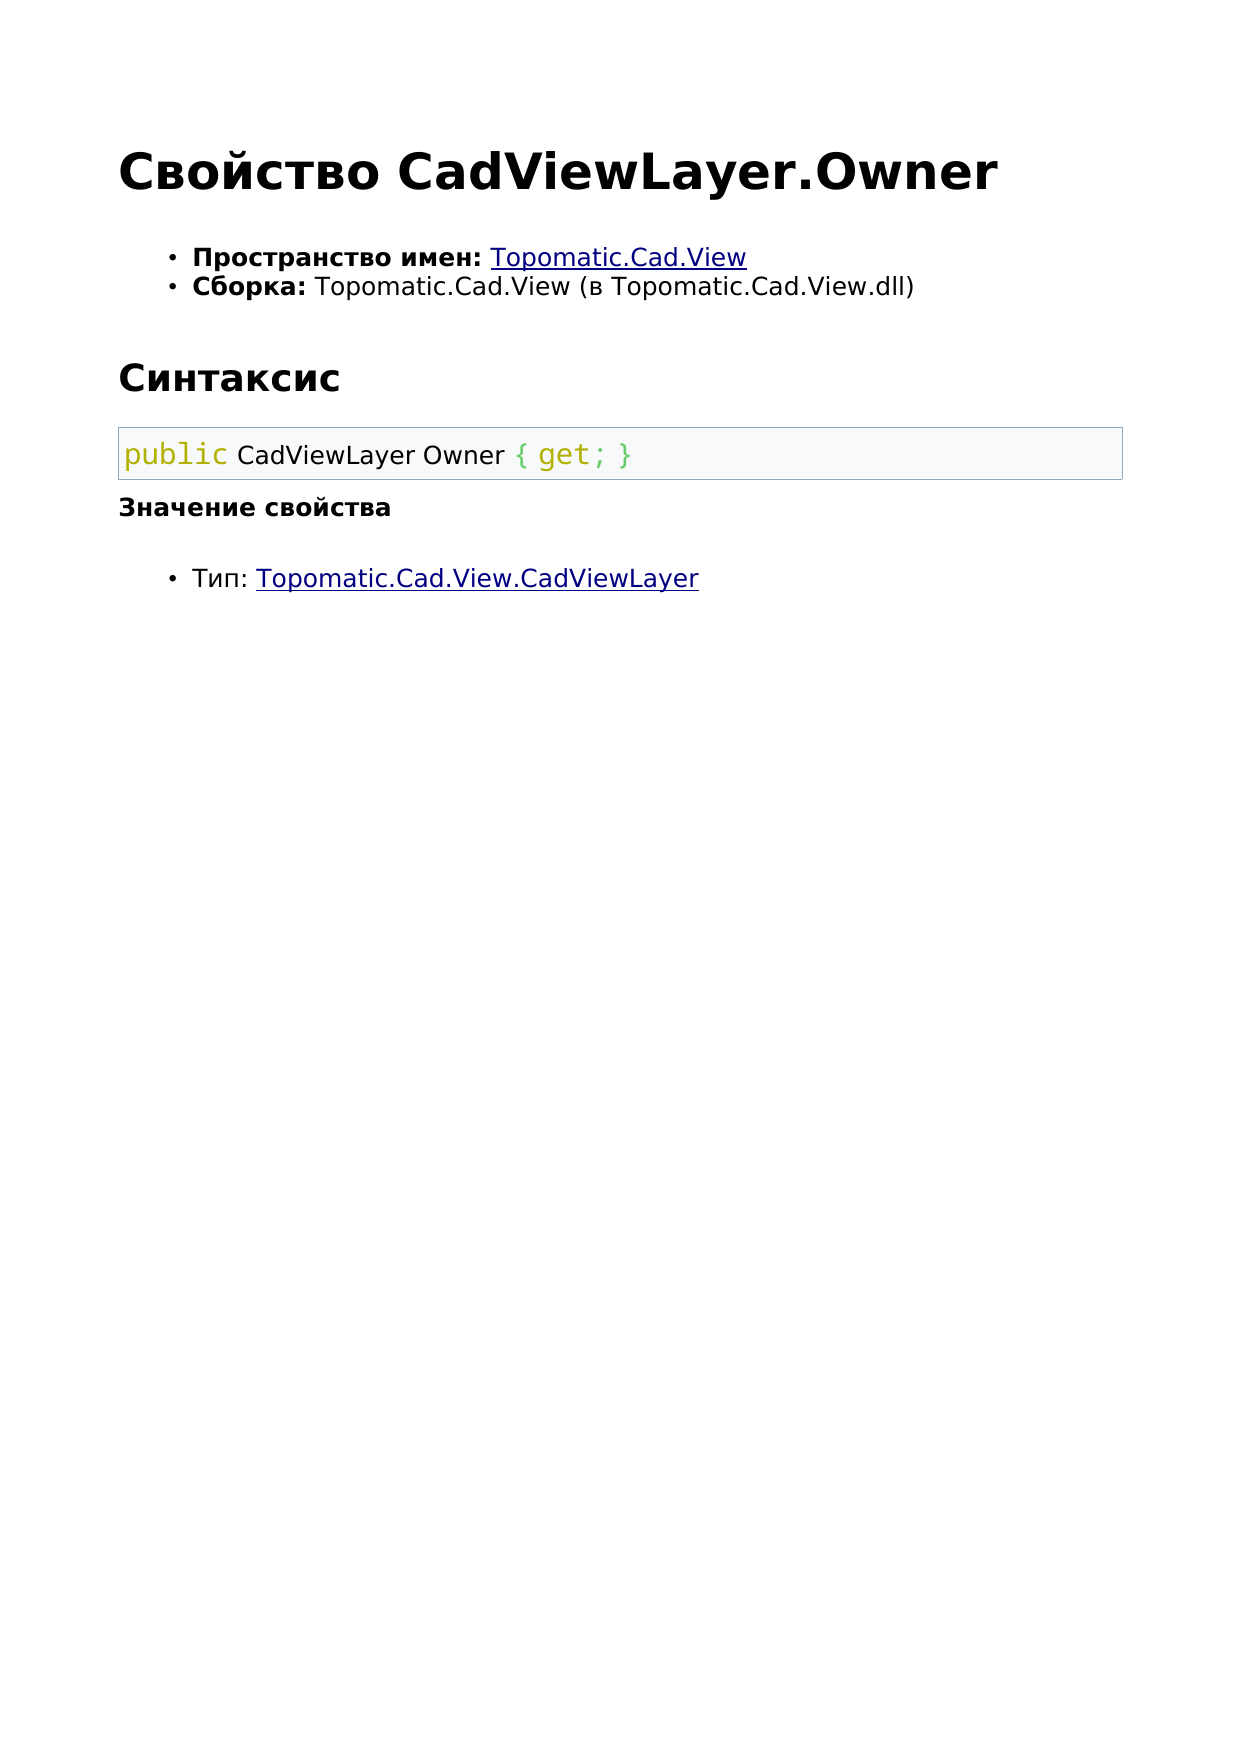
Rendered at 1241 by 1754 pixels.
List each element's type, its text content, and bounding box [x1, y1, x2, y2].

list Сборка: Topomatic.Cad.View (в Topomatic.Cad.View.dll) [177, 272, 1122, 302]
subtitle Синтаксис [118, 356, 1122, 400]
list Тип: Topomatic.Cad.View.CadViewLayer [177, 564, 1122, 594]
subtitle Свойство CadViewLayer.Owner [118, 143, 1122, 201]
table_header public CadViewLayer Owner { get; } [119, 428, 1122, 478]
list Пространство имен: Topomatic.Cad.View [177, 243, 1122, 272]
text Значение свойства [118, 493, 1122, 523]
